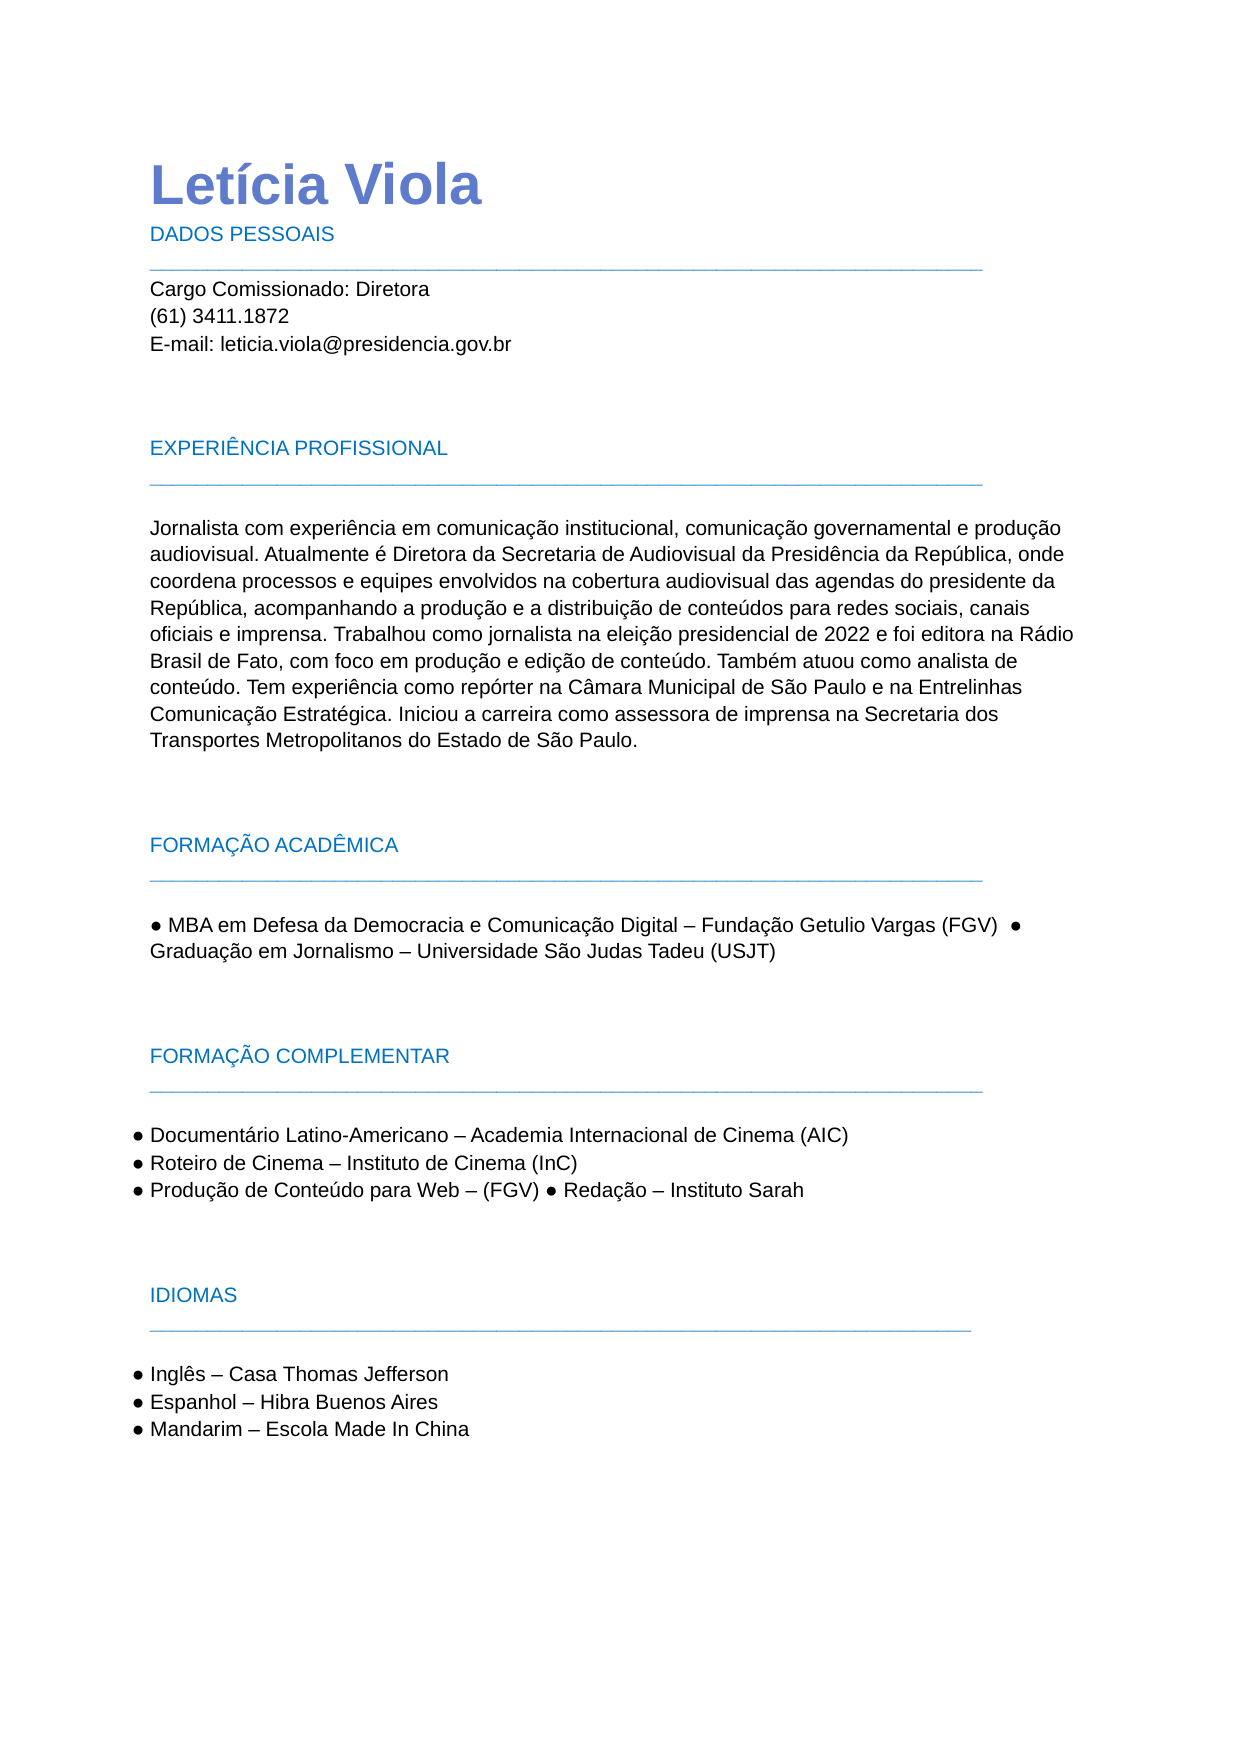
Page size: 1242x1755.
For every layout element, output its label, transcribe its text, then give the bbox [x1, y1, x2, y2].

text Cargo Comissionado: Diretora [149, 276, 1075, 300]
list Produção de Conteúdo para Web – (FGV) ● Redação – Instituto Sarah [132, 1178, 1075, 1202]
subtitle _______________________________________________________________________ [149, 1310, 1075, 1334]
subtitle ________________________________________________________________________ [149, 463, 1075, 487]
subtitle ________________________________________________________________________ [149, 860, 1075, 884]
text EXPERIÊNCIA PROFISSIONAL [149, 436, 1075, 460]
list Roteiro de Cinema – Instituto de Cinema (InC) [132, 1151, 1075, 1174]
text E-mail: leticia.viola@presidencia.gov.br [149, 331, 1075, 355]
text FORMAÇÃO COMPLEMENTAR [149, 1043, 1075, 1067]
text (61) 3411.1872 [149, 304, 1075, 328]
text IDIOMAS [149, 1283, 1075, 1307]
text Letícia Viola [150, 150, 1075, 217]
list Inglês – Casa Thomas Jefferson [132, 1362, 1075, 1386]
text DADOS PESSOAIS [149, 222, 1075, 246]
list Documentário Latino-Americano – Academia Internacional de Cinema (AIC) [132, 1123, 1075, 1147]
list Mandarim – Escola Made In China [132, 1417, 1075, 1441]
list Espanhol – Hibra Buenos Aires [132, 1390, 1075, 1414]
text FORMAÇÃO ACADÊMICA [149, 833, 1075, 857]
subtitle ________________________________________________________________________ [149, 1071, 1075, 1095]
subtitle ________________________________________________________________________ [149, 249, 1075, 273]
text ● MBA em Defesa da Democracia e Comunicação Digital – Fundação Getulio Vargas (FGV) ● Graduação em Jornalismo – Universidade São Judas Tadeu (USJT) [149, 912, 1024, 963]
text Jornalista com experiência em comunicação institucional, comunicação governamental e produção audiovisual. Atualmente é Diretora da Secretaria de Audiovisual da Presidência da República, onde coordena processos e equipes envolvidos na cobertura audiovisual das agendas do presidente da República, acompanhando a produção e a distribuição de conteúdos para redes sociais, canais oficiais e imprensa. Trabalhou como jornalista na eleição presidencial de 2022 e foi editora na Rádio Brasil de Fato, com foco em produção e edição de conteúdo. Também atuou como analista de conteúdo. Tem experiência como repórter na Câmara Municipal de São Paulo e na Entrelinhas Comunicação Estratégica. Iniciou a carreira como assessora de imprensa na Secretaria dos Transportes Metropolitanos do Estado de São Paulo. [149, 516, 1075, 752]
